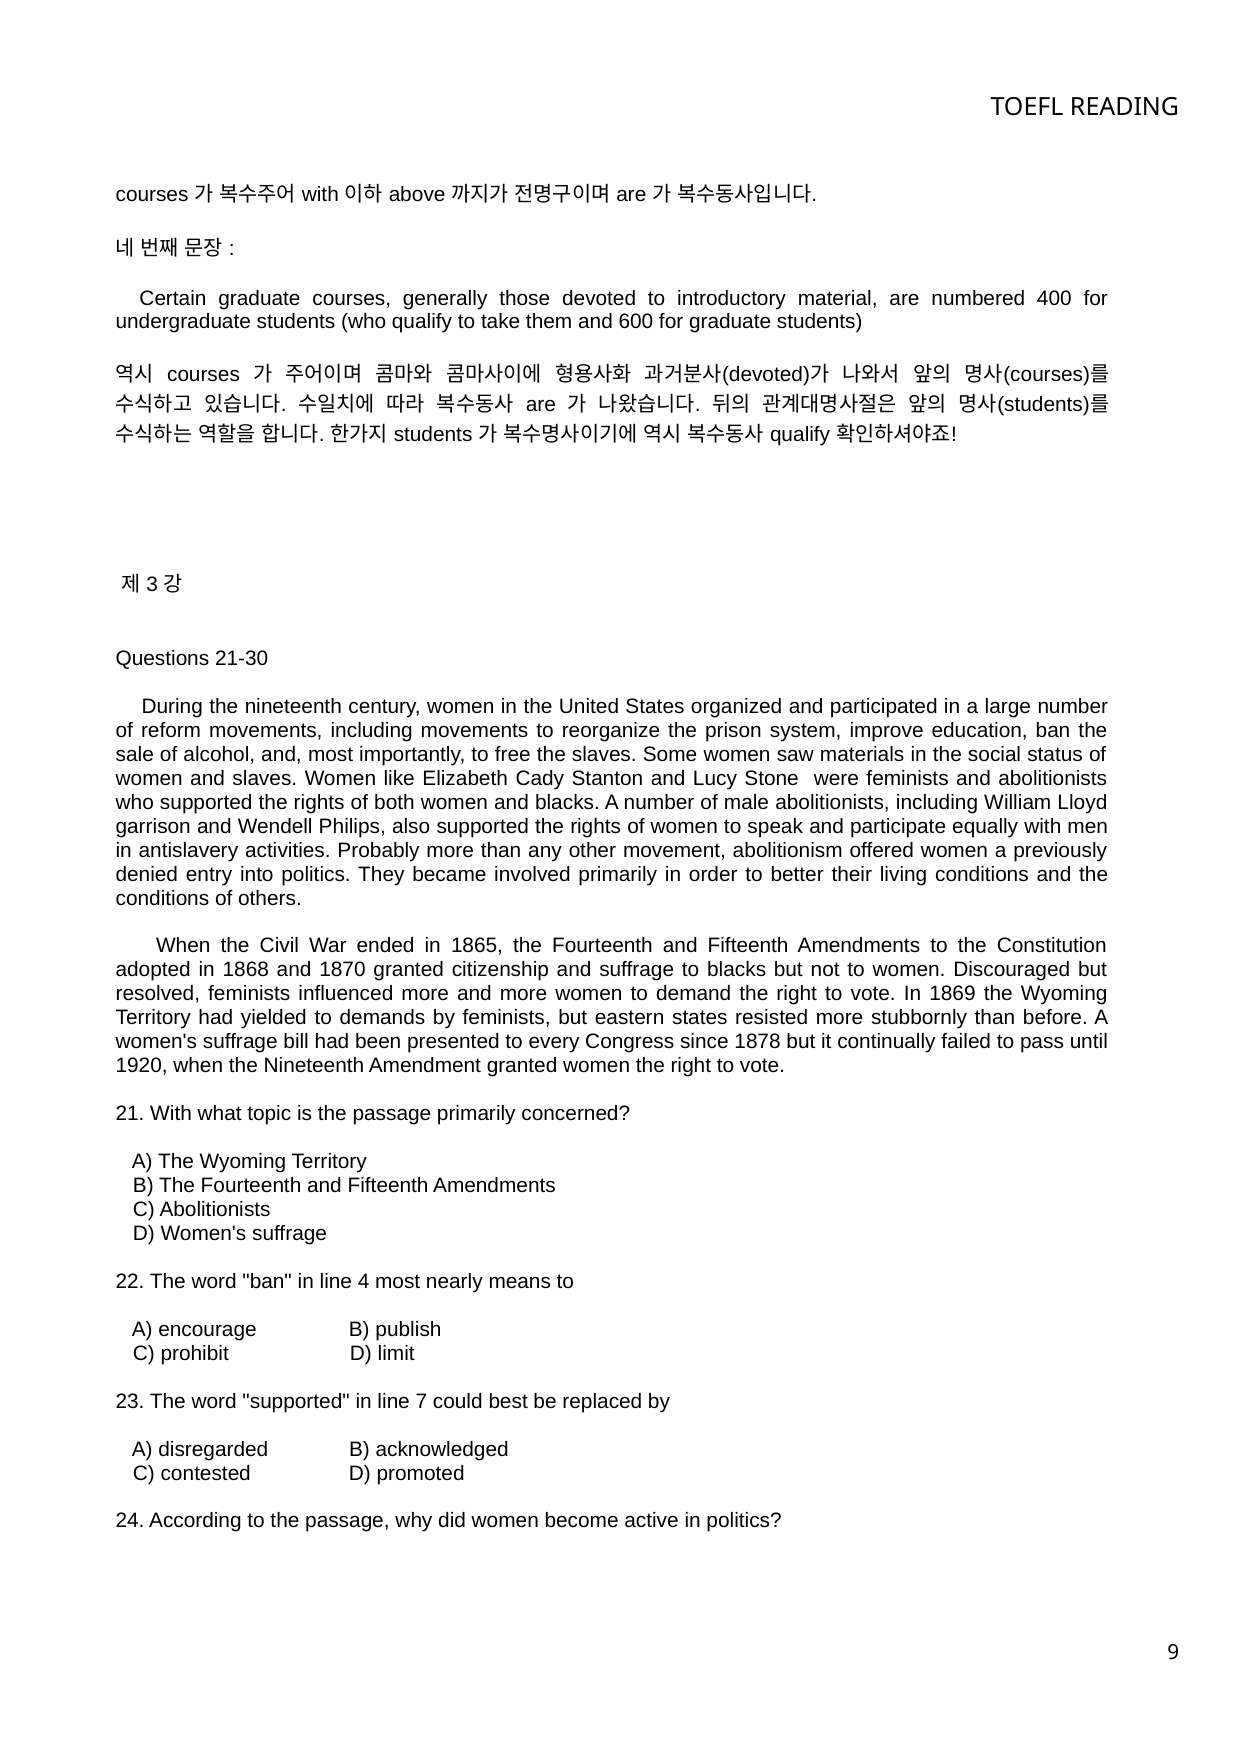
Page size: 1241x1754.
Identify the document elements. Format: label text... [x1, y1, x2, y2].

text B) The Fourteenth and Fifteenth Amendments [115, 1173, 1109, 1197]
text courses 가 복수주어 with 이하 above 까지가 전명구이며 are 가 복수동사입니다. [115, 177, 1109, 207]
text C) contested D) promoted [115, 1460, 1109, 1484]
text A) The Wyoming Territory [115, 1149, 1109, 1173]
text Questions 21-30 [115, 646, 1109, 670]
text 22. The word "ban" in line 4 most nearly means to [115, 1269, 1109, 1293]
text A) encourage B) publish [115, 1317, 1109, 1341]
text 21. With what topic is the passage primarily concerned? [115, 1101, 1109, 1125]
text A) disregarded B) acknowledged [115, 1436, 1109, 1460]
text C) Abolitionists [115, 1197, 1109, 1221]
text Certain graduate courses, generally those devoted to introductory material, are numbered 400 for undergraduate students (who qualify to take them and 600 for graduate students) [115, 285, 1109, 333]
text 네 번째 문장 : [115, 231, 1109, 261]
text 제 3 강 [115, 568, 1109, 598]
text 23. The word "supported" in line 7 could best be replaced by [115, 1388, 1109, 1412]
text D) Women's suffrage [115, 1221, 1109, 1245]
text C) prohibit D) limit [115, 1341, 1109, 1364]
text 24. According to the passage, why did women become active in politics? [115, 1508, 1109, 1532]
text 역시 courses 가 주어이며 콤마와 콤마사이에 형용사화 과거분사(devoted)가 나와서 앞의 명사(courses)를 수식하고 있습니다. 수일치에 따라 복수동사 are 가 나왔습니다. 뒤의 관계대명사절은 앞의 명사(students)를 수식하는 역할을 합니다. 한가지 students 가 복수명사이기에 역시 복수동사 qualify 확인하셔야죠! [115, 357, 1109, 448]
text During the nineteenth century, women in the United States organized and participated in a large number of reform movements, including movements to reorganize the prison system, improve education, ban the sale of alcohol, and, most importantly, to free the slaves. Some women saw materials in the social status of women and slaves. Women like Elizabeth Cady Stanton and Lucy Stone were feminists and abolitionists who supported the rights of both women and blacks. A number of male abolitionists, including William Lloyd garrison and Wendell Philips, also supported the rights of women to speak and participate equally with men in antislavery activities. Probably more than any other movement, abolitionism offered women a previously denied entry into politics. They became involved primarily in order to better their living conditions and the conditions of others. [115, 694, 1109, 909]
text When the Civil War ended in 1865, the Fourteenth and Fifteenth Amendments to the Constitution adopted in 1868 and 1870 granted citizenship and suffrage to blacks but not to women. Discouraged but resolved, feminists influenced more and more women to demand the right to vote. In 1869 the Wyoming Territory had yielded to demands by feminists, but eastern states resisted more stubbornly than before. A women's suffrage bill had been presented to every Congress since 1878 but it continually failed to pass until 1920, when the Nineteenth Amendment granted women the right to vote. [115, 933, 1109, 1077]
